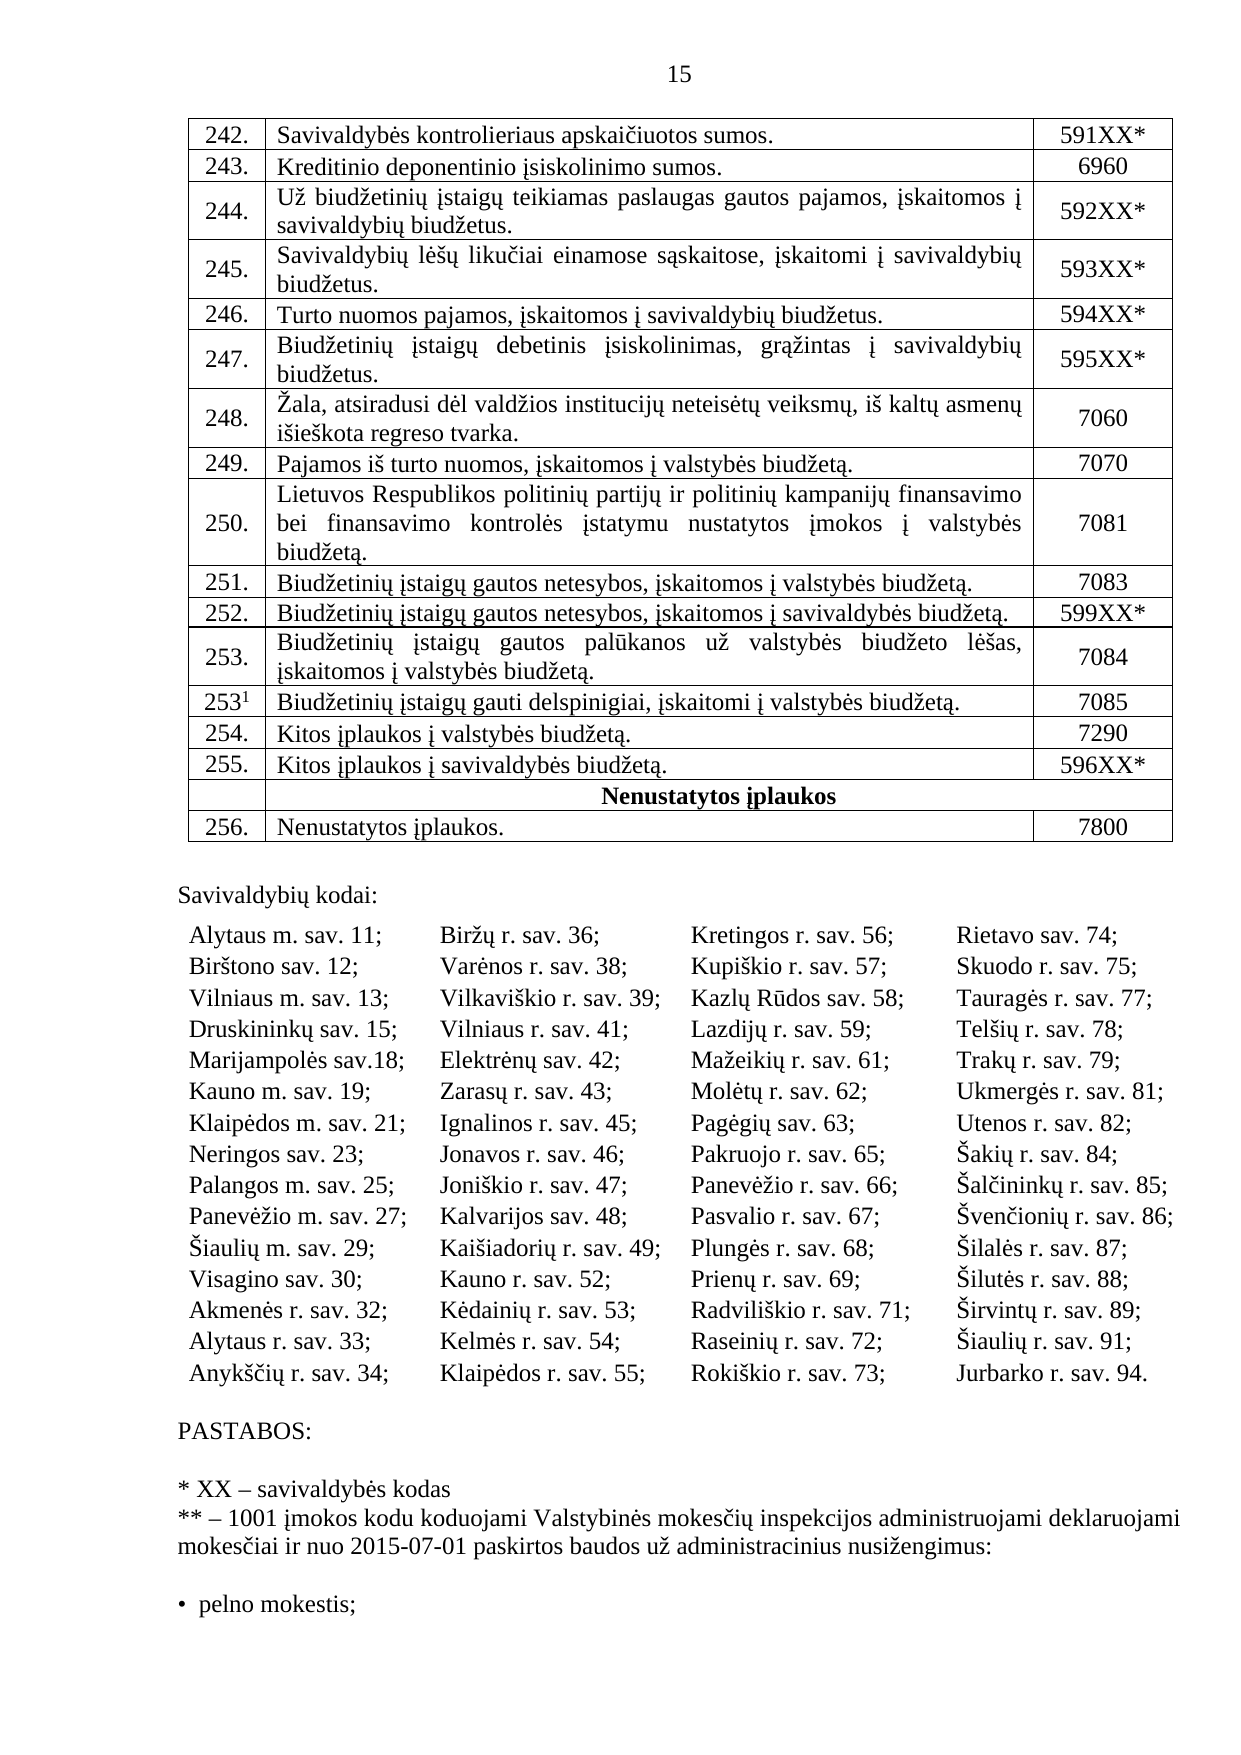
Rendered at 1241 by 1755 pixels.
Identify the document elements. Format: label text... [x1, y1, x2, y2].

table_cell Rokiškio r. sav. 73; [679, 1356, 945, 1388]
table_cell Šiaulių r. sav. 91; [945, 1325, 1240, 1356]
table_cell Ignalinos r. sav. 45; [428, 1106, 679, 1138]
table_cell 250. [189, 479, 265, 565]
table_cell 7085 [1034, 686, 1172, 716]
table_cell Radviliškio r. sav. 71; [679, 1294, 945, 1325]
table_cell 7083 [1034, 566, 1172, 597]
table_cell Utenos r. sav. 82; [945, 1106, 1240, 1138]
table_cell Akmenės r. sav. 32; [177, 1294, 428, 1325]
table_cell Šilalės r. sav. 87; [945, 1231, 1240, 1263]
table_cell Nenustatytos įplaukos. [266, 811, 1033, 841]
table_cell 251. [189, 566, 265, 597]
table_cell Pakruojo r. sav. 65; [679, 1138, 945, 1169]
table_cell 248. [189, 389, 265, 447]
table_cell Jonavos r. sav. 46; [428, 1138, 679, 1169]
table_cell Kupiškio r. sav. 57; [679, 950, 945, 981]
table_cell Prienų r. sav. 69; [679, 1263, 945, 1294]
table_cell 7800 [1034, 811, 1172, 841]
table_cell Kauno r. sav. 52; [428, 1263, 679, 1294]
table_cell Už biudžetinių įstaigų teikiamas paslaugas gautos pajamos, įskaitomos į savivaldybių biudžetus. [266, 182, 1033, 239]
table_cell Švenčionių r. sav. 86; [945, 1200, 1240, 1231]
table_cell Kazlų Rūdos sav. 58; [679, 981, 945, 1013]
table_cell Savivaldybių lėšų likučiai einamose sąskaitose, įskaitomi į savivaldybių biudžetus. [266, 240, 1033, 298]
table_cell 594XX* [1034, 299, 1172, 329]
table_cell Kreditinio deponentinio įsiskolinimo sumos. [266, 150, 1033, 181]
text Savivaldybių kodai: [177, 881, 1181, 909]
table_cell Tauragės r. sav. 77; [945, 981, 1240, 1013]
table_cell Kitos įplaukos į valstybės biudžetą. [266, 717, 1033, 747]
table_cell 242. [189, 119, 265, 149]
text * XX – savivaldybės kodas [177, 1474, 1181, 1503]
table_cell Šakių r. sav. 84; [945, 1138, 1240, 1169]
table_cell Turto nuomos pajamos, įskaitomos į savivaldybių biudžetus. [266, 299, 1033, 329]
table_cell 593XX* [1034, 240, 1172, 298]
table_cell Jurbarko r. sav. 94. [945, 1356, 1240, 1388]
table_cell Molėtų r. sav. 62; [679, 1075, 945, 1106]
table_cell 256. [189, 811, 265, 841]
table_cell Visagino sav. 30; [177, 1263, 428, 1294]
table_cell 7081 [1034, 479, 1172, 565]
table_cell 7060 [1034, 389, 1172, 447]
table_cell 253. [189, 628, 265, 685]
table_cell Kalvarijos sav. 48; [428, 1200, 679, 1231]
table_cell Kėdainių r. sav. 53; [428, 1294, 679, 1325]
table_cell Pajamos iš turto nuomos, įskaitomos į valstybės biudžetą. [266, 448, 1033, 478]
table_cell 7070 [1034, 448, 1172, 478]
table_cell 599XX* [1034, 598, 1172, 626]
table_cell Lazdijų r. sav. 59; [679, 1013, 945, 1044]
table_cell Biudžetinių įstaigų gautos palūkanos už valstybės biudžeto lėšas, įskaitomos į valstybės biudžetą. [266, 628, 1033, 685]
table_header Kretingos r. sav. 56; [679, 919, 945, 950]
table_cell Biudžetinių įstaigų gautos netesybos, įskaitomos į savivaldybės biudžetą. [266, 598, 1033, 626]
table_cell Telšių r. sav. 78; [945, 1013, 1240, 1044]
table_cell Neringos sav. 23; [177, 1138, 428, 1169]
table_cell Varėnos r. sav. 38; [428, 950, 679, 981]
table_cell Kauno m. sav. 19; [177, 1075, 428, 1106]
table_cell Šalčininkų r. sav. 85; [945, 1169, 1240, 1200]
table_cell Panevėžio r. sav. 66; [679, 1169, 945, 1200]
table_cell 243. [189, 150, 265, 181]
table_cell 591XX* [1034, 119, 1172, 149]
table_cell Kelmės r. sav. 54; [428, 1325, 679, 1356]
table_cell Nenustatytos įplaukos [266, 780, 1172, 810]
table_cell 596XX* [1034, 749, 1172, 779]
table_cell Ukmergės r. sav. 81; [945, 1075, 1240, 1106]
table_cell Vilkaviškio r. sav. 39; [428, 981, 679, 1013]
table_cell Šiaulių m. sav. 29; [177, 1231, 428, 1263]
table_cell 244. [189, 182, 265, 239]
table_cell 7290 [1034, 717, 1172, 747]
table_cell Šilutės r. sav. 88; [945, 1263, 1240, 1294]
table_cell Zarasų r. sav. 43; [428, 1075, 679, 1106]
table_cell Lietuvos Respublikos politinių partijų ir politinių kampanijų finansavimo bei finansavimo kontrolės įstatymu nustatytos įmokos į valstybės biudžetą. [266, 479, 1033, 565]
table_cell Marijampolės sav.18; [177, 1044, 428, 1075]
table_cell Pagėgių sav. 63; [679, 1106, 945, 1138]
table_header Rietavo sav. 74; [945, 919, 1240, 950]
text PASTABOS: [177, 1416, 1181, 1445]
table_cell Pasvalio r. sav. 67; [679, 1200, 945, 1231]
table_cell Raseinių r. sav. 72; [679, 1325, 945, 1356]
table_cell Klaipėdos r. sav. 55; [428, 1356, 679, 1388]
table_cell Biudžetinių įstaigų gautos netesybos, įskaitomos į valstybės biudžetą. [266, 566, 1033, 597]
table_cell 245. [189, 240, 265, 298]
table_cell 592XX* [1034, 182, 1172, 239]
table_cell Trakų r. sav. 79; [945, 1044, 1240, 1075]
table_cell Biudžetinių įstaigų debetinis įsiskolinimas, grąžintas į savivaldybių biudžetus. [266, 330, 1033, 387]
table_cell Plungės r. sav. 68; [679, 1231, 945, 1263]
text ** – 1001 įmokos kodu koduojami Valstybinės mokesčių inspekcijos administruojami deklaruojami mokesčiai ir nuo 2015-07-01 paskirtos baudos už administracinius nusižengimus: [177, 1503, 1181, 1560]
table_cell Klaipėdos m. sav. 21; [177, 1106, 428, 1138]
table_cell Skuodo r. sav. 75; [945, 950, 1240, 981]
table_cell Elektrėnų sav. 42; [428, 1044, 679, 1075]
table_cell Panevėžio m. sav. 27; [177, 1200, 428, 1231]
table_cell Alytaus r. sav. 33; [177, 1325, 428, 1356]
table_cell Savivaldybės kontrolieriaus apskaičiuotos sumos. [266, 119, 1033, 149]
table_cell Kitos įplaukos į savivaldybės biudžetą. [266, 749, 1033, 779]
table_cell 252. [189, 598, 265, 626]
table_cell Mažeikių r. sav. 61; [679, 1044, 945, 1075]
table_cell 255. [189, 749, 265, 779]
table_cell 247. [189, 330, 265, 387]
table_cell Biudžetinių įstaigų gauti delspinigiai, įskaitomi į valstybės biudžetą. [266, 686, 1033, 716]
table_cell Druskininkų sav. 15; [177, 1013, 428, 1044]
table_cell Širvintų r. sav. 89; [945, 1294, 1240, 1325]
table_header Biržų r. sav. 36; [428, 919, 679, 950]
table_cell Vilniaus r. sav. 41; [428, 1013, 679, 1044]
table_cell Anykščių r. sav. 34; [177, 1356, 428, 1388]
table_cell [189, 780, 265, 810]
table_cell 254. [189, 717, 265, 747]
table_cell Birštono sav. 12; [177, 950, 428, 981]
table_cell Kaišiadorių r. sav. 49; [428, 1231, 679, 1263]
table_cell Žala, atsiradusi dėl valdžios institucijų neteisėtų veiksmų, iš kaltų asmenų išieškota regreso tvarka. [266, 389, 1033, 447]
table_cell 6960 [1034, 150, 1172, 181]
table_cell 246. [189, 299, 265, 329]
table_cell 249. [189, 448, 265, 478]
table_cell 2531 [189, 686, 265, 716]
table_cell 7084 [1034, 628, 1172, 685]
table_cell Joniškio r. sav. 47; [428, 1169, 679, 1200]
table_cell Palangos m. sav. 25; [177, 1169, 428, 1200]
table_header Alytaus m. sav. 11; [177, 919, 428, 950]
table_cell Vilniaus m. sav. 13; [177, 981, 428, 1013]
text • pelno mokestis; [177, 1589, 1181, 1618]
table_cell 595XX* [1034, 330, 1172, 387]
